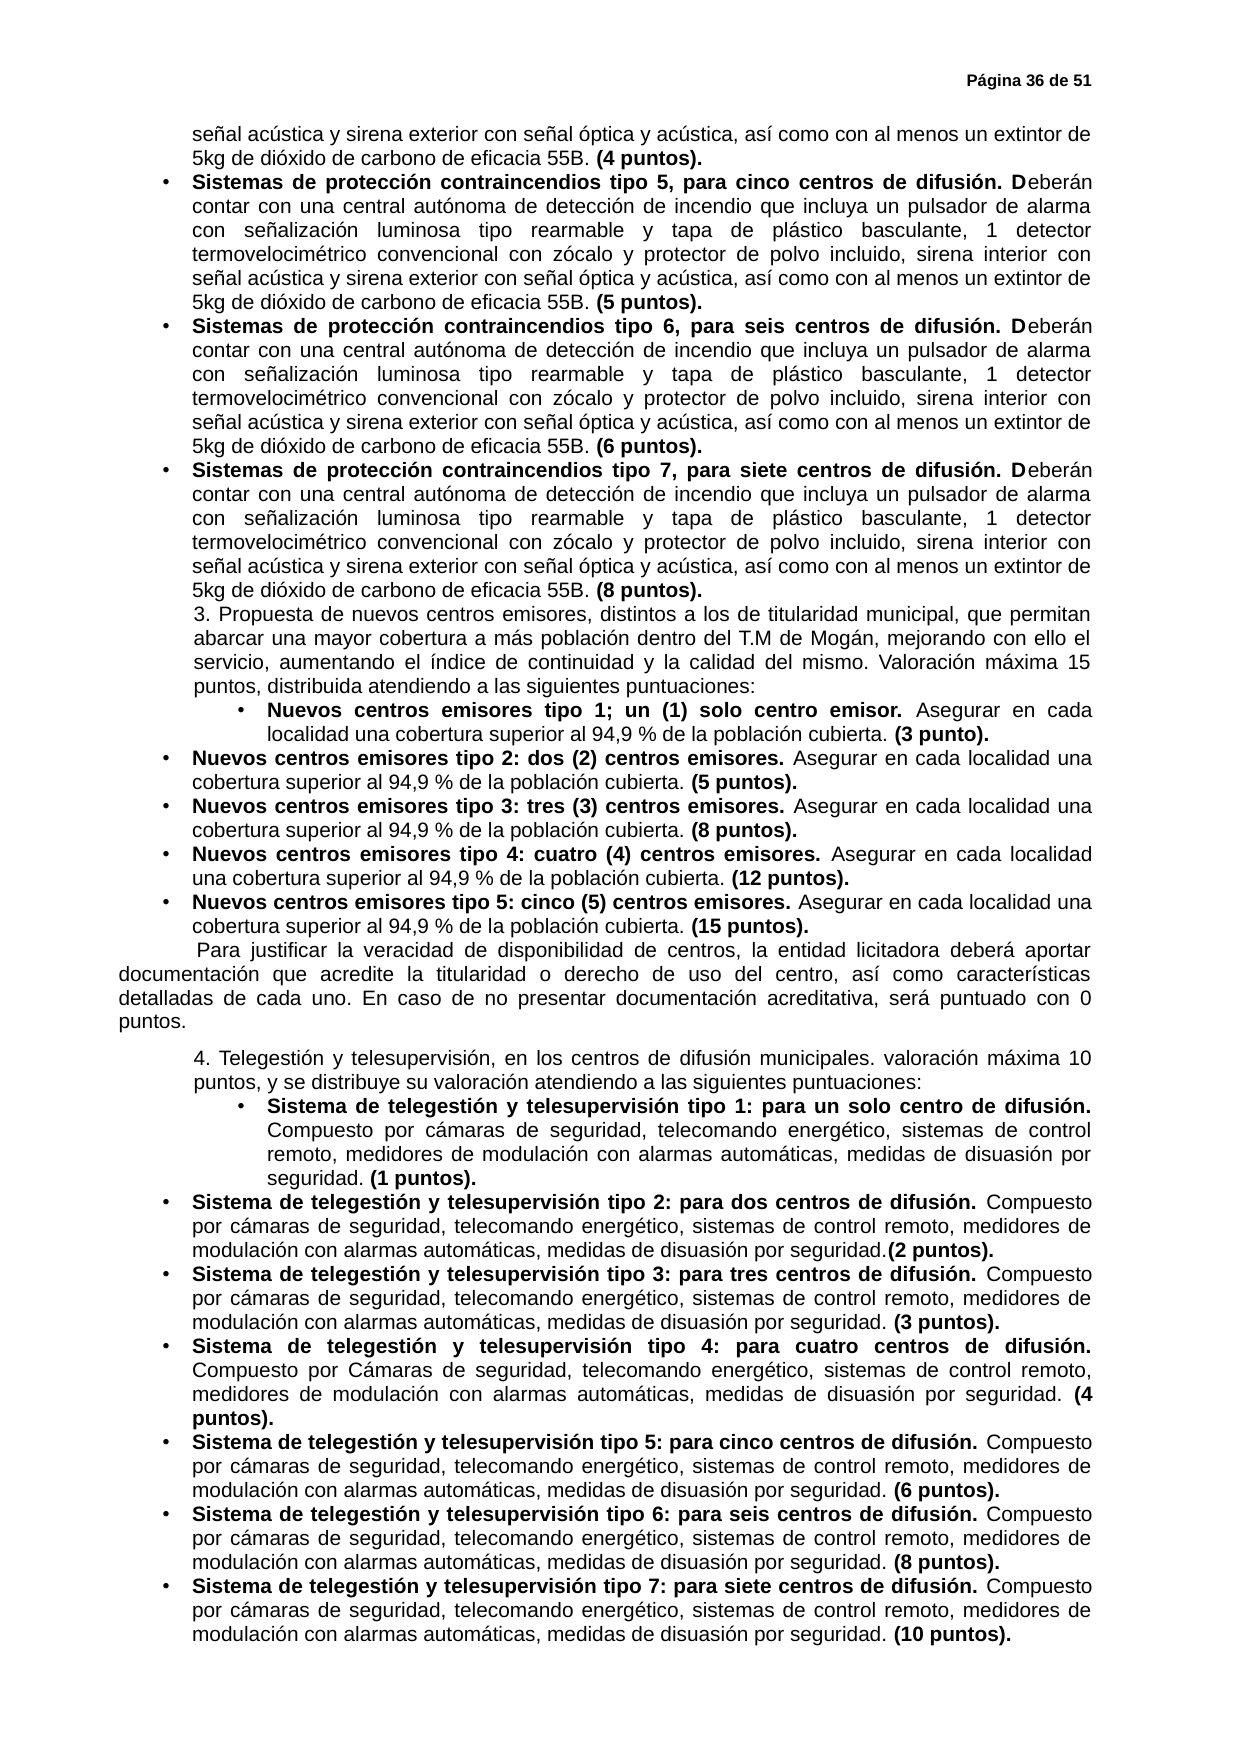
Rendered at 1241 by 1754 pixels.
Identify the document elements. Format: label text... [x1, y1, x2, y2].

list Nuevos centros emisores tipo 4: cuatro (4) centros emisores. Asegurar en cada localidad una cobertura superior al 94,9 % de la población cubierta. (12 puntos). [162, 841, 1092, 889]
text 4. Telegestión y telesupervisión, en los centros de difusión municipales. valoración máxima 10 puntos, y se distribuye su valoración atendiendo a las siguientes puntuaciones: [193, 1046, 1092, 1094]
list Sistema de telegestión y telesupervisión tipo 6: para seis centros de difusión. Compuesto por cámaras de seguridad, telecomando energético, sistemas de control remoto, medidores de modulación con alarmas automáticas, medidas de disuasión por seguridad. (8 puntos). [162, 1502, 1092, 1573]
list Sistema de telegestión y telesupervisión tipo 4: para cuatro centros de difusión. Compuesto por Cámaras de seguridad, telecomando energético, sistemas de control remoto, medidores de modulación con alarmas automáticas, medidas de disuasión por seguridad. (4 puntos). [162, 1334, 1092, 1429]
list Sistema de telegestión y telesupervisión tipo 2: para dos centros de difusión. Compuesto por cámaras de seguridad, telecomando energético, sistemas de control remoto, medidores de modulación con alarmas automáticas, medidas de disuasión por seguridad.(2 puntos). [162, 1190, 1092, 1262]
list Sistema de telegestión y telesupervisión tipo 1: para un solo centro de difusión. Compuesto por cámaras de seguridad, telecomando energético, sistemas de control remoto, medidores de modulación con alarmas automáticas, medidas de disuasión por seguridad. (1 puntos). [237, 1094, 1092, 1190]
list Nuevos centros emisores tipo 2: dos (2) centros emisores. Asegurar en cada localidad una cobertura superior al 94,9 % de la población cubierta. (5 puntos). [162, 745, 1092, 793]
list Sistema de telegestión y telesupervisión tipo 7: para siete centros de difusión. Compuesto por cámaras de seguridad, telecomando energético, sistemas de control remoto, medidores de modulación con alarmas automáticas, medidas de disuasión por seguridad. (10 puntos). [162, 1573, 1092, 1646]
list Nuevos centros emisores tipo 5: cinco (5) centros emisores. Asegurar en cada localidad una cobertura superior al 94,9 % de la población cubierta. (15 puntos). [162, 889, 1092, 937]
text Para justificar la veracidad de disponibilidad de centros, la entidad licitadora deberá aportar documentación que acredite la titularidad o derecho de uso del centro, así como características detalladas de cada uno. En caso de no presentar documentación acreditativa, será puntuado con 0 puntos. [118, 937, 1092, 1033]
list señal acústica y sirena exterior con señal óptica y acústica, así como con al menos un extintor de 5kg de dióxido de carbono de eficacia 55B. (4 puntos). [162, 122, 1092, 170]
list Sistemas de protección contraincendios tipo 5, para cinco centros de difusión. Deberán contar con una central autónoma de detección de incendio que incluya un pulsador de alarma con señalización luminosa tipo rearmable y tapa de plástico basculante, 1 detector termovelocimétrico convencional con zócalo y protector de polvo incluido, sirena interior con señal acústica y sirena exterior con señal óptica y acústica, así como con al menos un extintor de 5kg de dióxido de carbono de eficacia 55B. (5 puntos). [162, 170, 1092, 314]
list Sistemas de protección contraincendios tipo 6, para seis centros de difusión. Deberán contar con una central autónoma de detección de incendio que incluya un pulsador de alarma con señalización luminosa tipo rearmable y tapa de plástico basculante, 1 detector termovelocimétrico convencional con zócalo y protector de polvo incluido, sirena interior con señal acústica y sirena exterior con señal óptica y acústica, así como con al menos un extintor de 5kg de dióxido de carbono de eficacia 55B. (6 puntos). [162, 314, 1092, 458]
list Nuevos centros emisores tipo 3: tres (3) centros emisores. Asegurar en cada localidad una cobertura superior al 94,9 % de la población cubierta. (8 puntos). [162, 793, 1092, 841]
list Sistema de telegestión y telesupervisión tipo 5: para cinco centros de difusión. Compuesto por cámaras de seguridad, telecomando energético, sistemas de control remoto, medidores de modulación con alarmas automáticas, medidas de disuasión por seguridad. (6 puntos). [162, 1429, 1092, 1502]
text 3. Propuesta de nuevos centros emisores, distintos a los de titularidad municipal, que permitan abarcar una mayor cobertura a más población dentro del T.M de Mogán, mejorando con ello el servicio, aumentando el índice de continuidad y la calidad del mismo. Valoración máxima 15 puntos, distribuida atendiendo a las siguientes puntuaciones: [193, 602, 1092, 697]
list Sistemas de protección contraincendios tipo 7, para siete centros de difusión. Deberán contar con una central autónoma de detección de incendio que incluya un pulsador de alarma con señalización luminosa tipo rearmable y tapa de plástico basculante, 1 detector termovelocimétrico convencional con zócalo y protector de polvo incluido, sirena interior con señal acústica y sirena exterior con señal óptica y acústica, así como con al menos un extintor de 5kg de dióxido de carbono de eficacia 55B. (8 puntos). [162, 458, 1092, 602]
list Nuevos centros emisores tipo 1; un (1) solo centro emisor. Asegurar en cada localidad una cobertura superior al 94,9 % de la población cubierta. (3 punto). [237, 697, 1092, 745]
list Sistema de telegestión y telesupervisión tipo 3: para tres centros de difusión. Compuesto por cámaras de seguridad, telecomando energético, sistemas de control remoto, medidores de modulación con alarmas automáticas, medidas de disuasión por seguridad. (3 puntos). [162, 1262, 1092, 1334]
